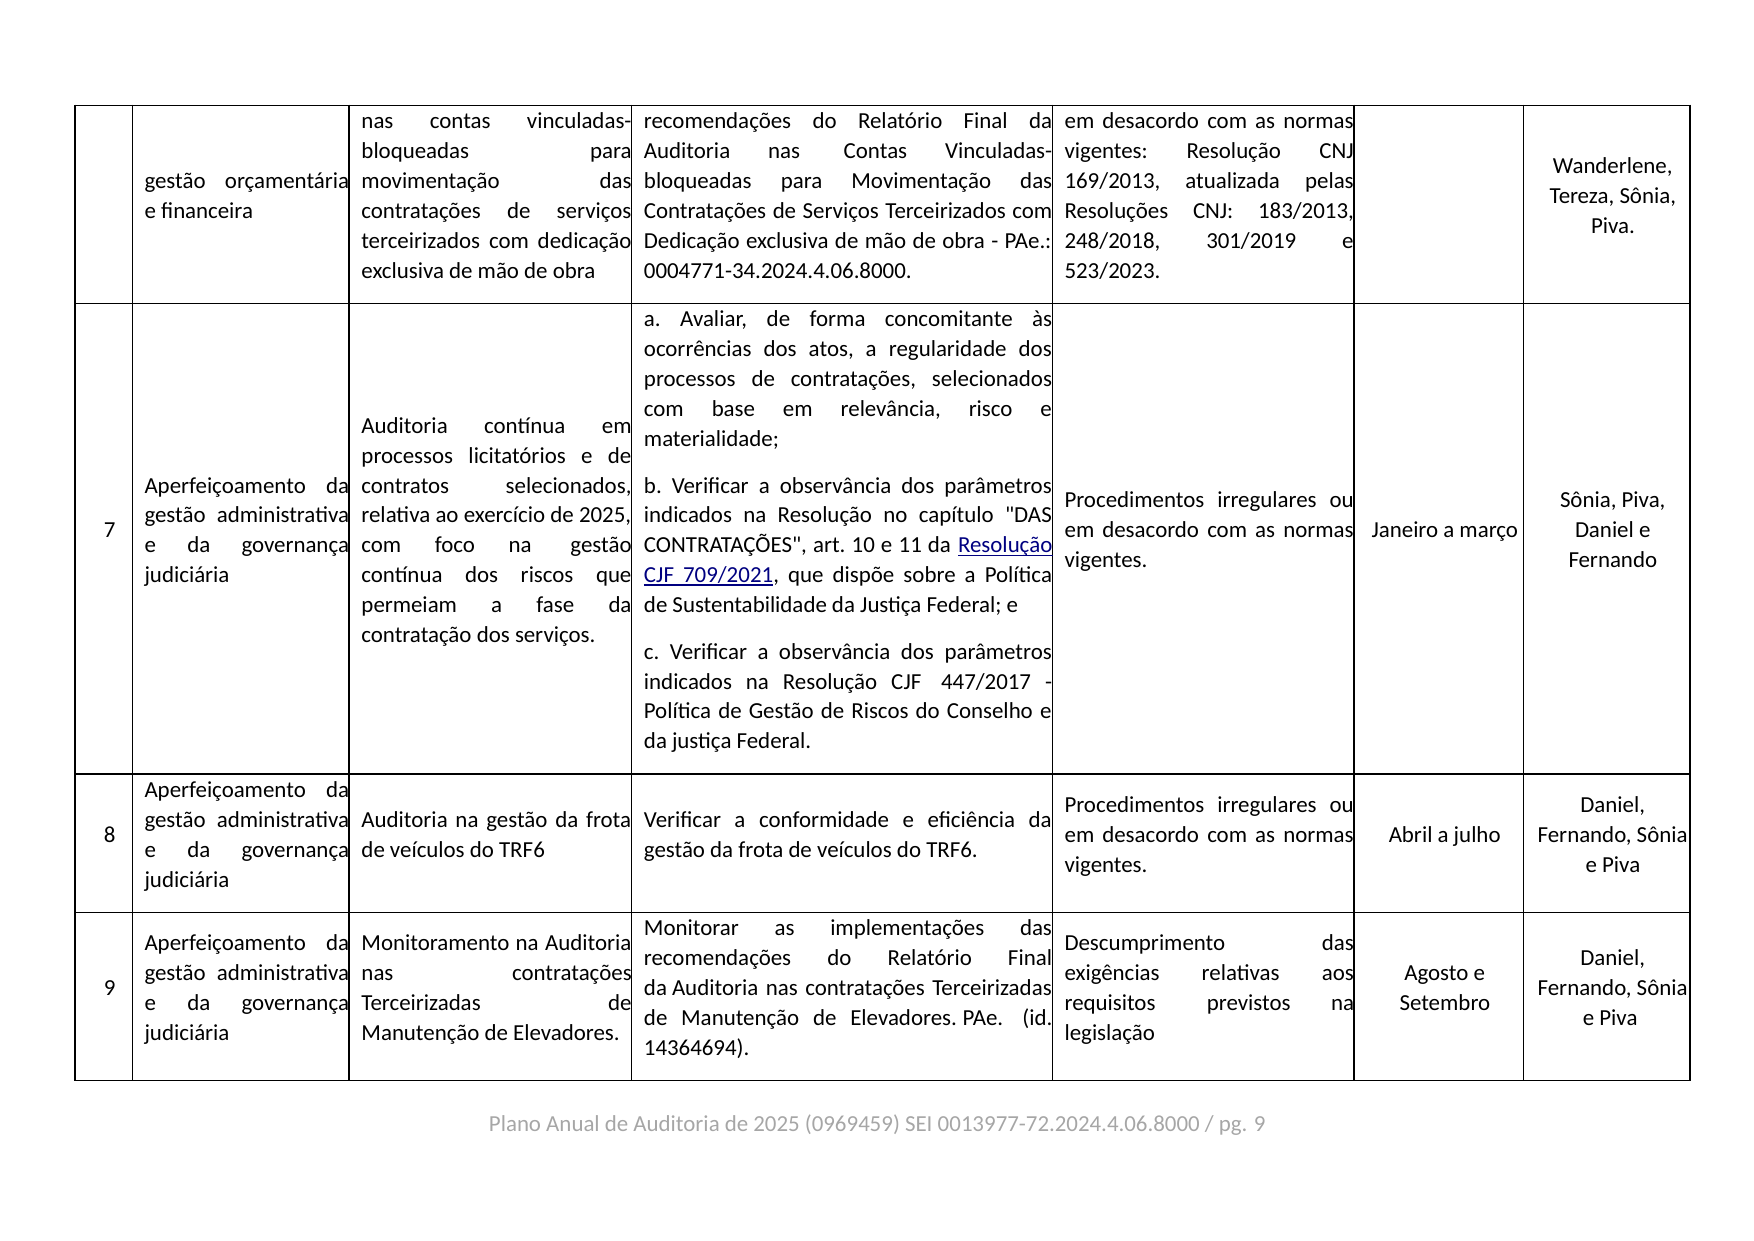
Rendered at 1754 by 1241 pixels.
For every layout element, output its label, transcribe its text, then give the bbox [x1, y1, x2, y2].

table_cell Auditoria contínua em processos licitatórios e de contratos selecionados, relativa ao exercício de 2025, com foco na gestão contínua dos riscos que permeiam a fase da contratação dos serviços. [350, 304, 631, 773]
table_cell 9 [76, 913, 132, 1080]
table_cell Sônia, Piva, Daniel e Fernando [1524, 304, 1689, 773]
table_cell Daniel, Fernando, Sônia e Piva [1524, 775, 1689, 912]
table_cell Janeiro a março [1355, 304, 1523, 773]
table_cell Aperfeiçoamento da gestão administrativa e da governança judiciária [133, 775, 348, 912]
table_cell 8 [76, 775, 132, 912]
table_cell gestão orçamentária e financeira [133, 106, 348, 303]
table_cell Procedimentos irregulares ou em desacordo com as normas vigentes. [1053, 304, 1353, 773]
table_cell em desacordo com as normas vigentes: Resolução CNJ 169/2013, atualizada pelas Resoluções CNJ: 183/2013, 248/2018, 301/2019 e 523/2023. [1053, 106, 1353, 303]
table_cell [76, 106, 132, 303]
table_cell Aperfeiçoamento da gestão administrativa e da governança judiciária [133, 304, 348, 773]
table_cell Verificar a conformidade e eficiência da gestão da frota de veículos do TRF6. [632, 775, 1052, 912]
table_cell 7 [76, 304, 132, 773]
table_cell Agosto e Setembro [1355, 913, 1523, 1080]
table_cell Descumprimento das exigências relativas aos requisitos previstos na legislação [1053, 913, 1353, 1080]
table_cell recomendações do Relatório Final da Auditoria nas Contas Vinculadas-bloqueadas para Movimentação das Contratações de Serviços Terceirizados com Dedicação exclusiva de mão de obra - PAe.: 0004771-34.2024.4.06.8000. [632, 106, 1052, 303]
table_cell Procedimentos irregulares ou em desacordo com as normas vigentes. [1053, 775, 1353, 912]
table_cell Monitorar as implementações das recomendações do Relatório Final da Auditoria nas contratações Terceirizadas de Manutenção de Elevadores. PAe. (id. 14364694). [632, 913, 1052, 1080]
table_cell Auditoria na gestão da frota de veículos do TRF6 [350, 775, 631, 912]
table_cell Daniel, Fernando, Sônia e Piva [1524, 913, 1689, 1080]
table_cell nas contas vinculadas-bloqueadas para movimentação das contratações de serviços terceirizados com dedicação exclusiva de mão de obra [350, 106, 631, 303]
table_cell Abril a julho [1355, 775, 1523, 912]
table_cell Monitoramento na Auditoria nas contratações Terceirizadas de Manutenção de Elevadores. [350, 913, 631, 1080]
table_cell a. Avaliar, de forma concomitante às ocorrências dos atos, a regularidade dos processos de contratações, selecionados com base em relevância, risco e materialidade; b. Verificar a observância dos parâmetros indicados na Resolução no capítulo "DAS CONTRATAÇÕES", art. 10 e 11 da Resolução CJF 709/2021, que dispõe sobre a Política de Sustentabilidade da Justiça Federal; e c. Verificar a observância dos parâmetros indicados na Resolução CJF 447/2017 - Política de Gestão de Riscos do Conselho e da justiça Federal. [632, 304, 1052, 773]
table_cell Aperfeiçoamento da gestão administrativa e da governança judiciária [133, 913, 348, 1080]
table_cell Wanderlene, Tereza, Sônia, Piva. [1524, 106, 1689, 303]
table_cell [1355, 106, 1523, 303]
